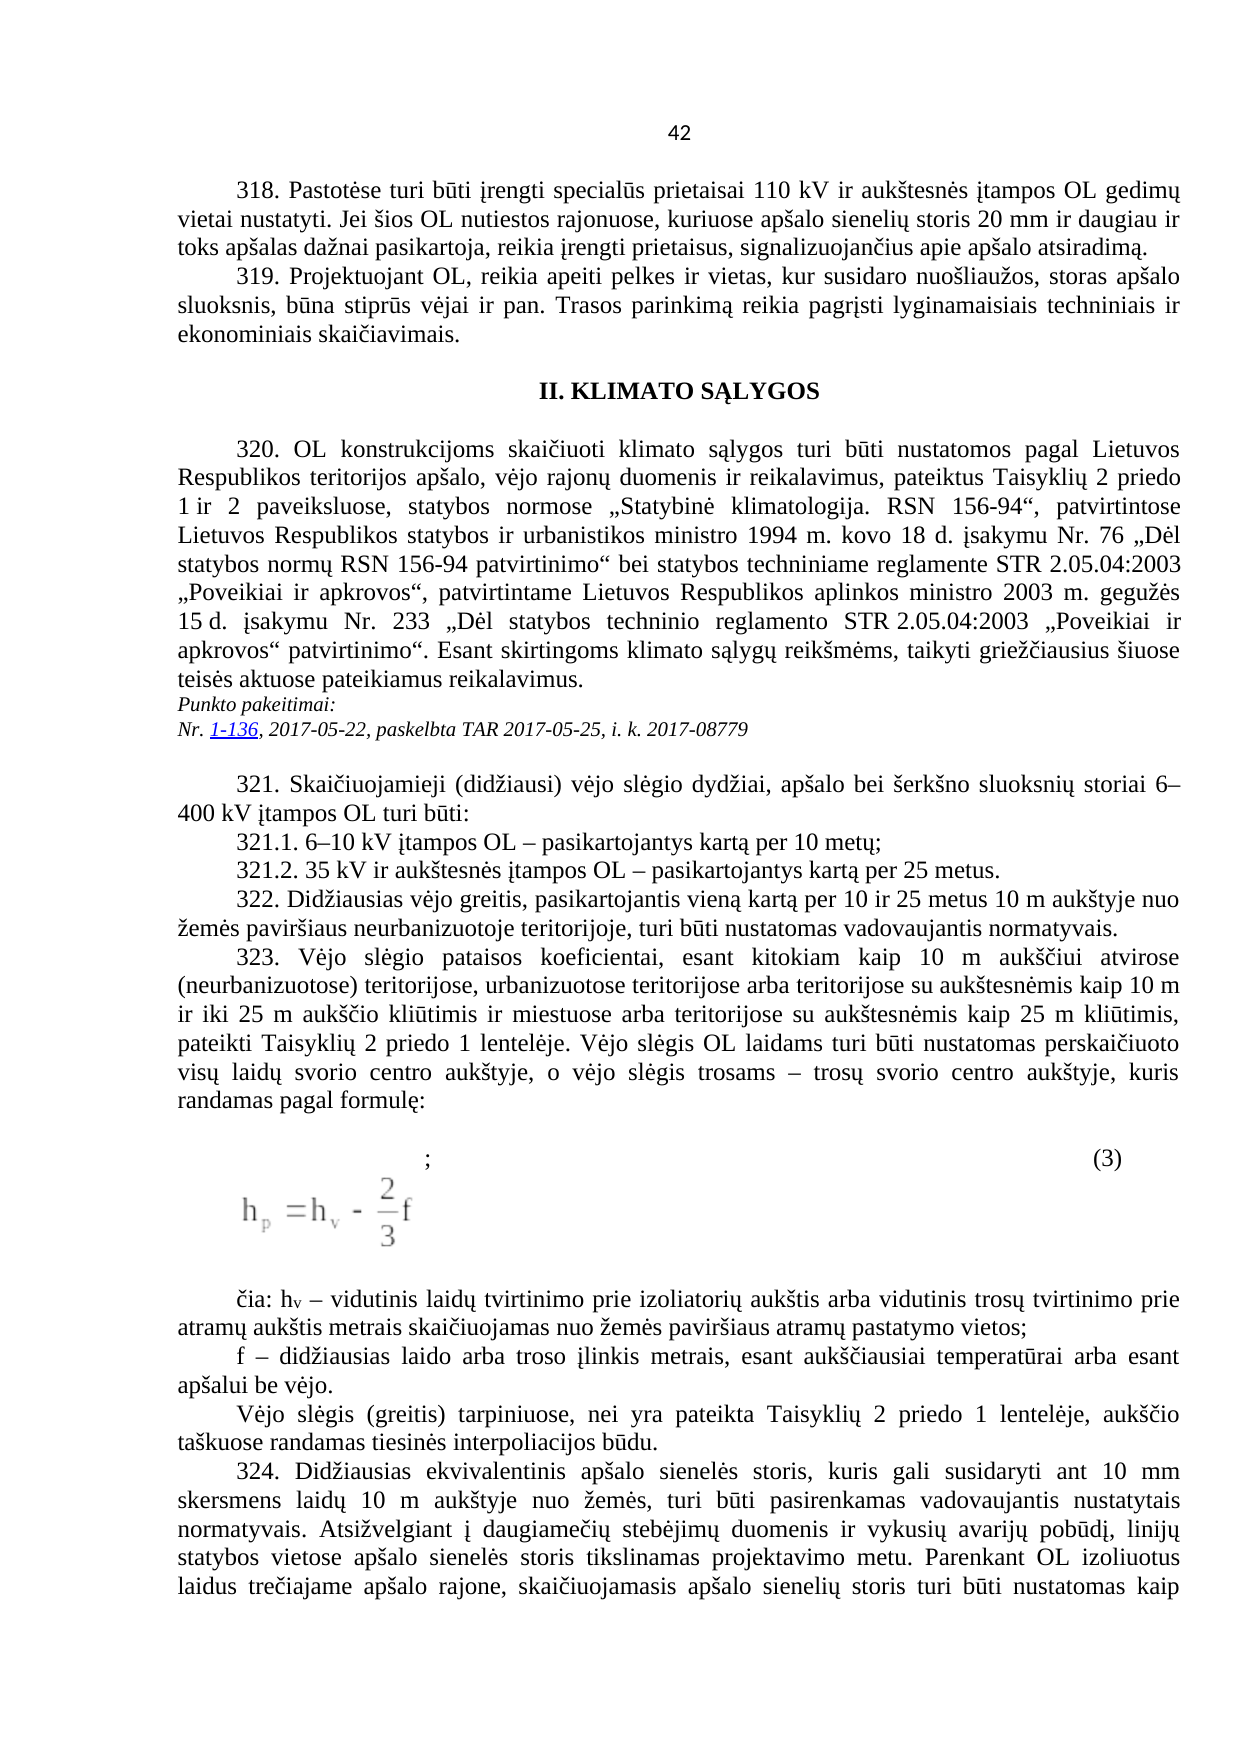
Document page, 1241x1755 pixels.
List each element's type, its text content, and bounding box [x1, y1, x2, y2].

text hp=hv – 2/3*f; (3) [177, 1143, 1181, 1255]
text 322. Didžiausias vėjo greitis, pasikartojantis vieną kartą per 10 ir 25 metus 10 m aukštyje nuo žemės paviršiaus neurbanizuotoje teritorijoje, turi būti nustatomas vadovaujantis normatyvais. [177, 884, 1181, 942]
text 323. Vėjo slėgio pataisos koeficientai, esant kitokiam kaip 10 m aukščiui atvirose (neurbanizuotose) teritorijose, urbanizuotose teritorijose arba teritorijose su aukštesnėmis kaip 10 m ir iki 25 m aukščio kliūtimis ir miestuose arba teritorijose su aukštesnėmis kaip 25 m kliūtimis, pateikti Taisyklių 2 priedo 1 lentelėje. Vėjo slėgis OL laidams turi būti nustatomas perskaičiuoto visų laidų svorio centro aukštyje, o vėjo slėgis trosams – trosų svorio centro aukštyje, kuris randamas pagal formulę: [177, 942, 1181, 1114]
text 321. Skaičiuojamieji (didžiausi) vėjo slėgio dydžiai, apšalo bei šerkšno sluoksnių storiai 6–400 kV įtampos OL turi būti: [177, 769, 1181, 827]
text Nr. 1-136, 2017-05-22, paskelbta TAR 2017-05-25, i. k. 2017-08779 [177, 716, 1181, 741]
text čia: hv – vidutinis laidų tvirtinimo prie izoliatorių aukštis arba vidutinis trosų tvirtinimo prie atramų aukštis metrais skaičiuojamas nuo žemės paviršiaus atramų pastatymo vietos; [177, 1284, 1181, 1341]
text II. KLIMATO SĄLYGOS [177, 376, 1181, 405]
text 321.1. 6–10 kV įtampos OL – pasikartojantys kartą per 10 metų; [177, 827, 1181, 856]
text 320. OL konstrukcijoms skaičiuoti klimato sąlygos turi būti nustatomos pagal Lietuvos Respublikos teritorijos apšalo, vėjo rajonų duomenis ir reikalavimus, pateiktus Taisyklių 2 priedo 1 ir 2 paveiksluose, statybos normose „Statybinė klimatologija. RSN 156-94“, patvirtintose Lietuvos Respublikos statybos ir urbanistikos ministro 1994 m. kovo 18 d. įsakymu Nr. 76 „Dėl statybos normų RSN 156-94 patvirtinimo“ bei statybos techniniame reglamente STR 2.05.04:2003 „Poveikiai ir apkrovos“, patvirtintame Lietuvos Respublikos aplinkos ministro 2003 m. gegužės 15 d. įsakymu Nr. 233 „Dėl statybos techninio reglamento STR 2.05.04:2003 „Poveikiai ir apkrovos“ patvirtinimo“. Esant skirtingoms klimato sąlygų reikšmėms, taikyti griežčiausius šiuose teisės aktuose pateikiamus reikalavimus. [177, 434, 1181, 692]
text f – didžiausias laido arba troso įlinkis metrais, esant aukščiausiai temperatūrai arba esant apšalui be vėjo. [177, 1341, 1181, 1399]
text Punkto pakeitimai: [177, 692, 1181, 716]
text 318. Pastotėse turi būti įrengti specialūs prietaisai 110 kV ir aukštesnės įtampos OL gedimų vietai nustatyti. Jei šios OL nutiestos rajonuose, kuriuose apšalo sienelių storis 20 mm ir daugiau ir toks apšalas dažnai pasikartoja, reikia įrengti prietaisus, signalizuojančius apie apšalo atsiradimą. [177, 175, 1181, 261]
text 324. Didžiausias ekvivalentinis apšalo sienelės storis, kuris gali susidaryti ant 10 mm skersmens laidų 10 m aukštyje nuo žemės, turi būti pasirenkamas vadovaujantis nustatytais normatyvais. Atsižvelgiant į daugiamečių stebėjimų duomenis ir vykusių avarijų pobūdį, linijų statybos vietose apšalo sienelės storis tikslinamas projektavimo metu. Parenkant OL izoliuotus laidus trečiajame apšalo rajone, skaičiuojamasis apšalo sienelių storis turi būti nustatomas kaip [177, 1456, 1181, 1600]
text 321.2. 35 kV ir aukštesnės įtampos OL – pasikartojantys kartą per 25 metus. [177, 856, 1181, 884]
text Vėjo slėgis (greitis) tarpiniuose, nei yra pateikta Taisyklių 2 priedo 1 lentelėje, aukščio taškuose randamas tiesinės interpoliacijos būdu. [177, 1399, 1181, 1456]
text 319. Projektuojant OL, reikia apeiti pelkes ir vietas, kur susidaro nuošliaužos, storas apšalo sluoksnis, būna stiprūs vėjai ir pan. Trasos parinkimą reikia pagrįsti lyginamaisiais techniniais ir ekonominiais skaičiavimais. [177, 261, 1181, 347]
